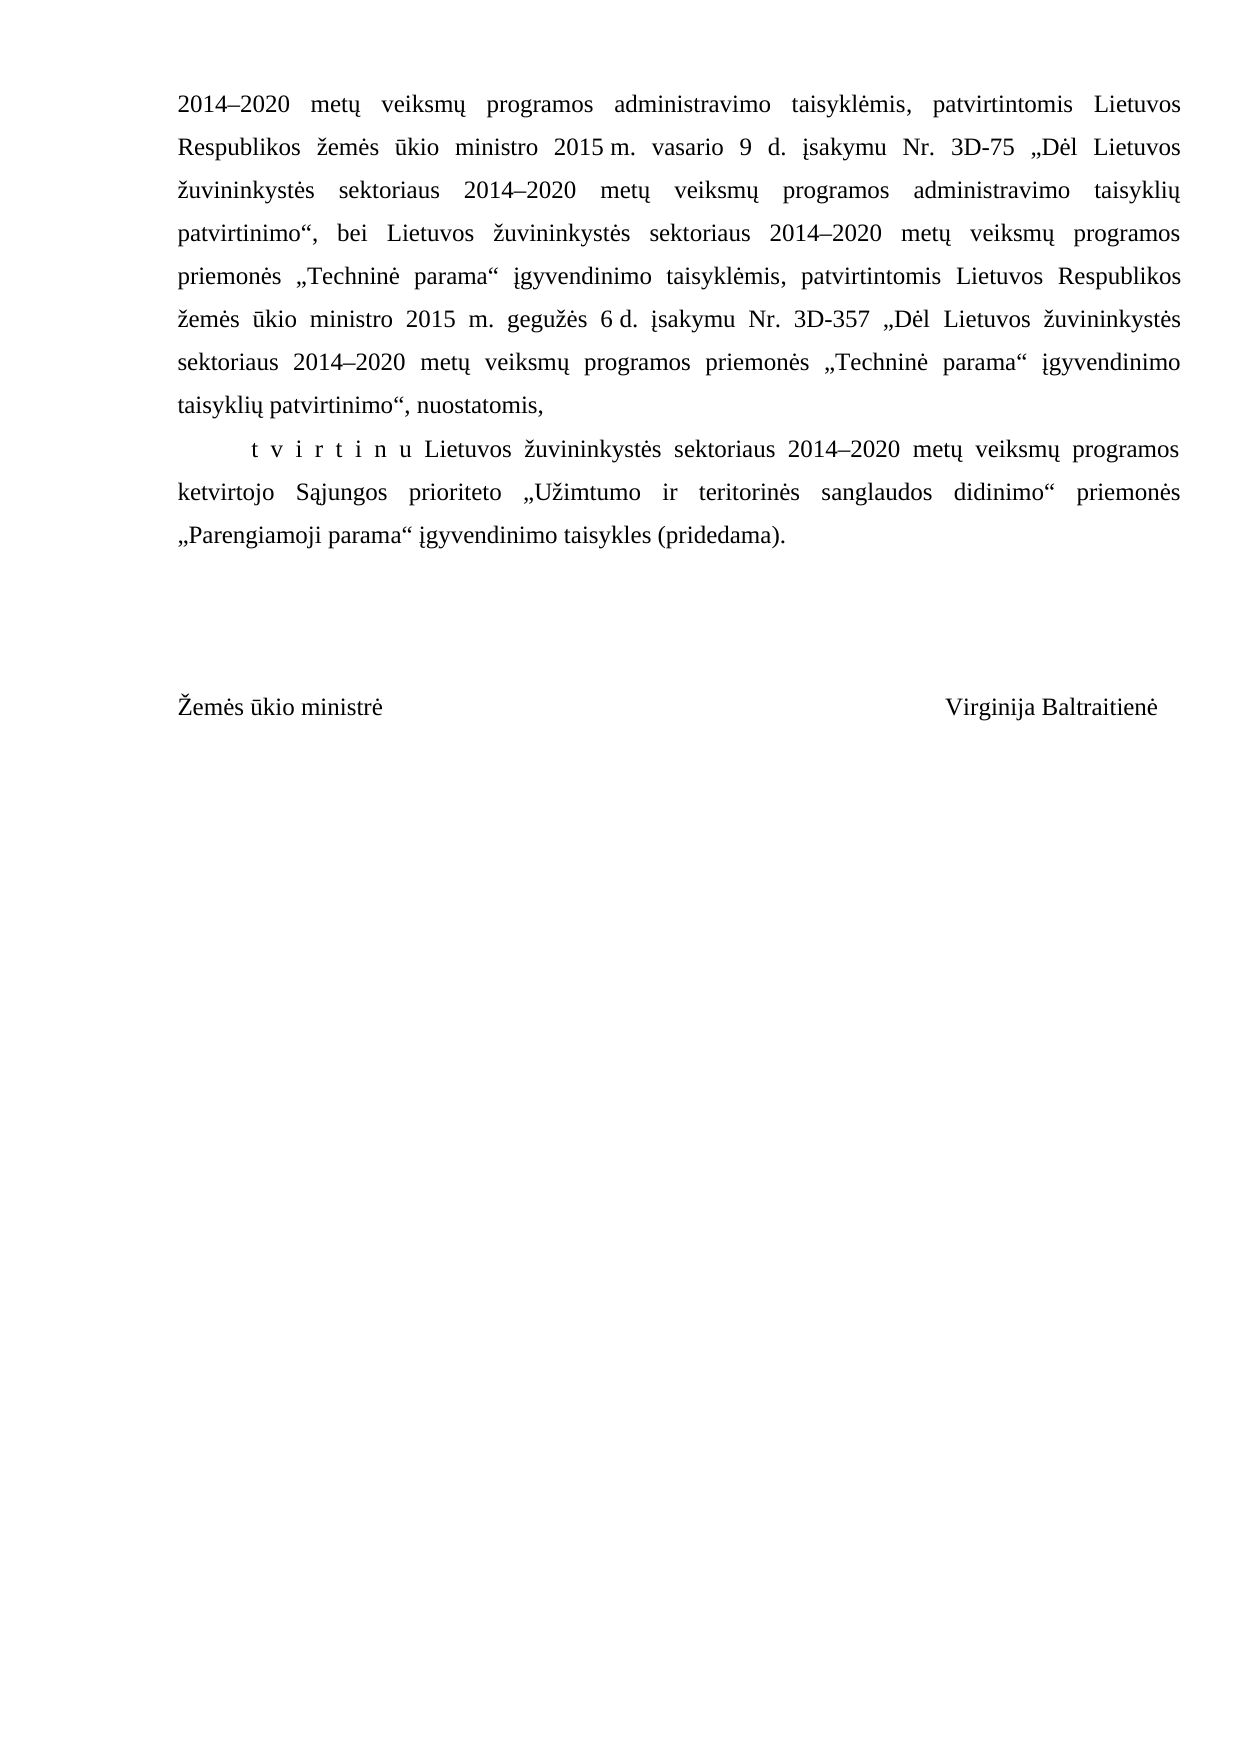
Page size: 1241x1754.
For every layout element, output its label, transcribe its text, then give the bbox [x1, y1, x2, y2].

text 2014–2020 metų veiksmų programos administravimo taisyklėmis, patvirtintomis Lietuvos Respublikos žemės ūkio ministro 2015 m. vasario 9 d. įsakymu Nr. 3D-75 „Dėl Lietuvos žuvininkystės sektoriaus 2014–2020 metų veiksmų programos administravimo taisyklių patvirtinimo“, bei Lietuvos žuvininkystės sektoriaus 2014–2020 metų veiksmų programos priemonės „Techninė parama“ įgyvendinimo taisyklėmis, patvirtintomis Lietuvos Respublikos žemės ūkio ministro 2015 m. gegužės 6 d. įsakymu Nr. 3D-357 „Dėl Lietuvos žuvininkystės sektoriaus 2014–2020 metų veiksmų programos priemonės „Techninė parama“ įgyvendinimo taisyklių patvirtinimo“, nuostatomis, [177, 89, 1181, 419]
text t v i r t i n u Lietuvos žuvininkystės sektoriaus 2014–2020 metų veiksmų programos ketvirtojo Sąjungos prioriteto „Užimtumo ir teritorinės sanglaudos didinimo“ priemonės „Parengiamoji parama“ įgyvendinimo taisykles (pridedama). [177, 434, 1181, 549]
text Žemės ūkio ministrė Virginija Baltraitienė [177, 692, 1181, 721]
